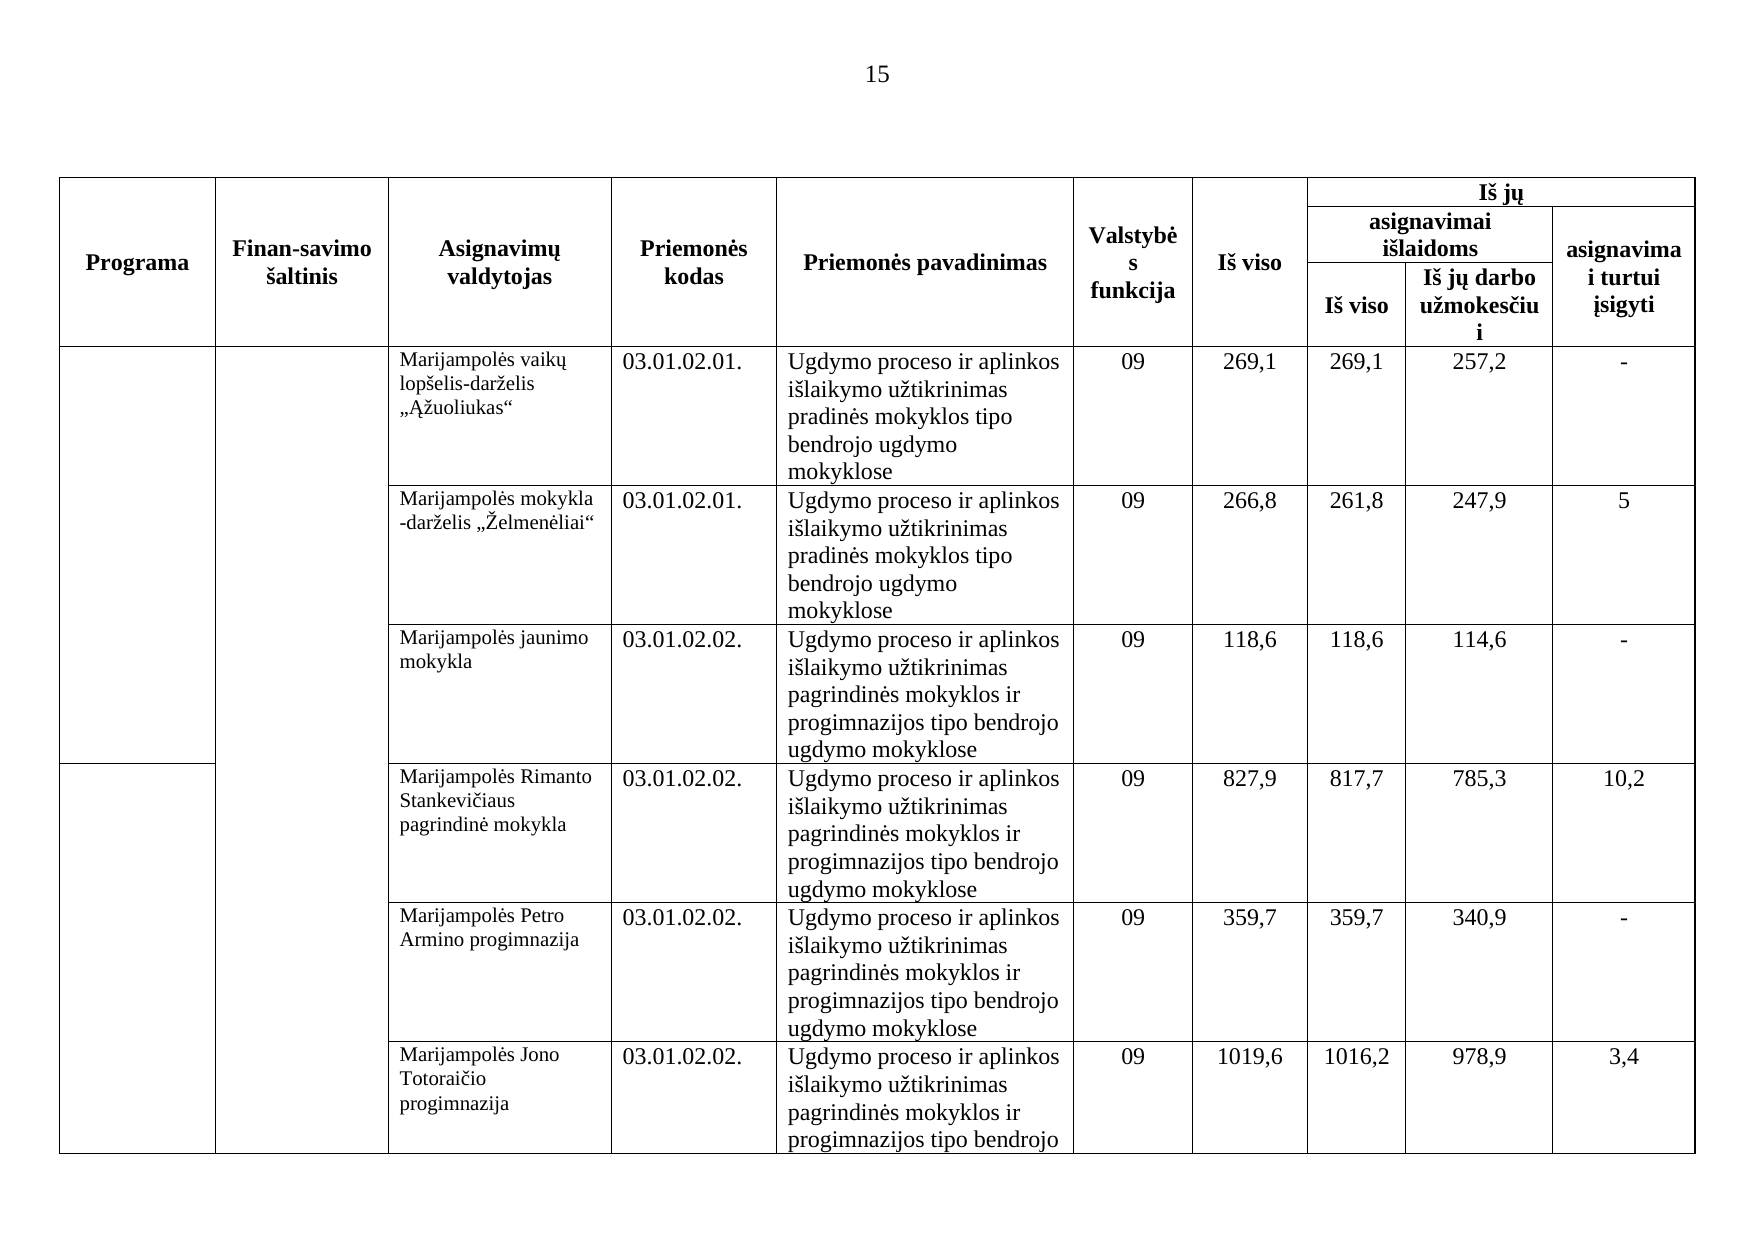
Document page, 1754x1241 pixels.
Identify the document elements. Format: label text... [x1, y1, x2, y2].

table_cell 114,6 [1406, 625, 1552, 763]
table_cell 09 [1074, 764, 1192, 902]
table_cell 340,9 [1406, 903, 1552, 1041]
table_cell 10,2 [1553, 764, 1694, 902]
table_cell Ugdymo proceso ir aplinkos išlaikymo užtikrinimas pagrindinės mokyklos ir progimnazijos tipo bendrojo ugdymo mokyklose [777, 625, 1073, 763]
table_cell 359,7 [1308, 903, 1405, 1041]
table_header Iš jų [1308, 178, 1694, 206]
table_header Iš viso [1193, 178, 1307, 346]
table_cell 1019,6 [1193, 1042, 1307, 1153]
table_cell 266,8 [1193, 486, 1307, 624]
table_cell 09 [1074, 486, 1192, 624]
table_header Priemonės pavadinimas [777, 178, 1073, 346]
table_cell Iš jų darbo užmokesčiui [1406, 263, 1552, 346]
table_header Valstybės funkcija [1074, 178, 1192, 346]
table_cell 09 [1074, 625, 1192, 763]
table_cell Marijampolės Petro Armino progimnazija [389, 903, 611, 1041]
table_cell 09 [1074, 903, 1192, 1041]
table_cell 978,9 [1406, 1042, 1552, 1153]
table_cell 247,9 [1406, 486, 1552, 624]
table_header Programa [60, 178, 215, 346]
table_cell 03.01.02.02. [612, 625, 776, 763]
table_cell 5 [1553, 486, 1694, 624]
table_cell 269,1 [1308, 347, 1405, 485]
table_cell Marijampolės mokykla -darželis „Želmenėliai“ [389, 486, 611, 624]
table_cell 359,7 [1193, 903, 1307, 1041]
table_cell Marijampolės Jono Totoraičio progimnazija [389, 1042, 611, 1153]
table_cell 03.01.02.02. [612, 903, 776, 1041]
table_cell 785,3 [1406, 764, 1552, 902]
table_cell 261,8 [1308, 486, 1405, 624]
table_cell - [1553, 903, 1694, 1041]
table_cell Ugdymo proceso ir aplinkos išlaikymo užtikrinimas pagrindinės mokyklos ir progimnazijos tipo bendrojo ugdymo mokyklose [777, 764, 1073, 902]
table_cell - [1553, 625, 1694, 763]
table_cell Marijampolės vaikų lopšelis-darželis „Ąžuoliukas“ [389, 347, 611, 485]
table_cell 03.01.02.02. [612, 1042, 776, 1153]
table_cell 817,7 [1308, 764, 1405, 902]
table_cell 03.01.02.01. [612, 486, 776, 624]
table_cell [216, 347, 388, 1153]
table_cell 09 [1074, 1042, 1192, 1153]
table_cell 03.01.02.02. [612, 764, 776, 902]
table_cell 118,6 [1308, 625, 1405, 763]
table_cell 09 [1074, 347, 1192, 485]
table_cell 3,4 [1553, 1042, 1694, 1153]
table_header Asignavimų valdytojas [389, 178, 611, 346]
table_cell 03.01.02.01. [612, 347, 776, 485]
table_cell Iš viso [1308, 263, 1405, 346]
table_cell asignavimai turtui įsigyti [1553, 207, 1694, 346]
table_cell - [1553, 347, 1694, 485]
table_cell 827,9 [1193, 764, 1307, 902]
table_cell Ugdymo proceso ir aplinkos išlaikymo užtikrinimas pradinės mokyklos tipo bendrojo ugdymo mokyklose [777, 347, 1073, 485]
table_cell Ugdymo proceso ir aplinkos išlaikymo užtikrinimas pagrindinės mokyklos ir progimnazijos tipo bendrojo ugdymo mokyklose [777, 903, 1073, 1041]
table_header Finan-savimo šaltinis [216, 178, 388, 346]
table_cell Marijampolės jaunimo mokykla [389, 625, 611, 763]
table_cell 269,1 [1193, 347, 1307, 485]
table_header Priemonės kodas [612, 178, 776, 346]
table_cell asignavimai išlaidoms [1308, 207, 1552, 262]
table_cell [60, 764, 215, 1153]
table_cell Ugdymo proceso ir aplinkos išlaikymo užtikrinimas pagrindinės mokyklos ir progimnazijos tipo bendrojo [777, 1042, 1073, 1153]
table_cell 118,6 [1193, 625, 1307, 763]
table_cell 257,2 [1406, 347, 1552, 485]
table_cell Marijampolės Rimanto Stankevičiaus pagrindinė mokykla [389, 764, 611, 902]
table_cell Ugdymo proceso ir aplinkos išlaikymo užtikrinimas pradinės mokyklos tipo bendrojo ugdymo mokyklose [777, 486, 1073, 624]
table_cell 1016,2 [1308, 1042, 1405, 1153]
table_cell [60, 347, 215, 763]
